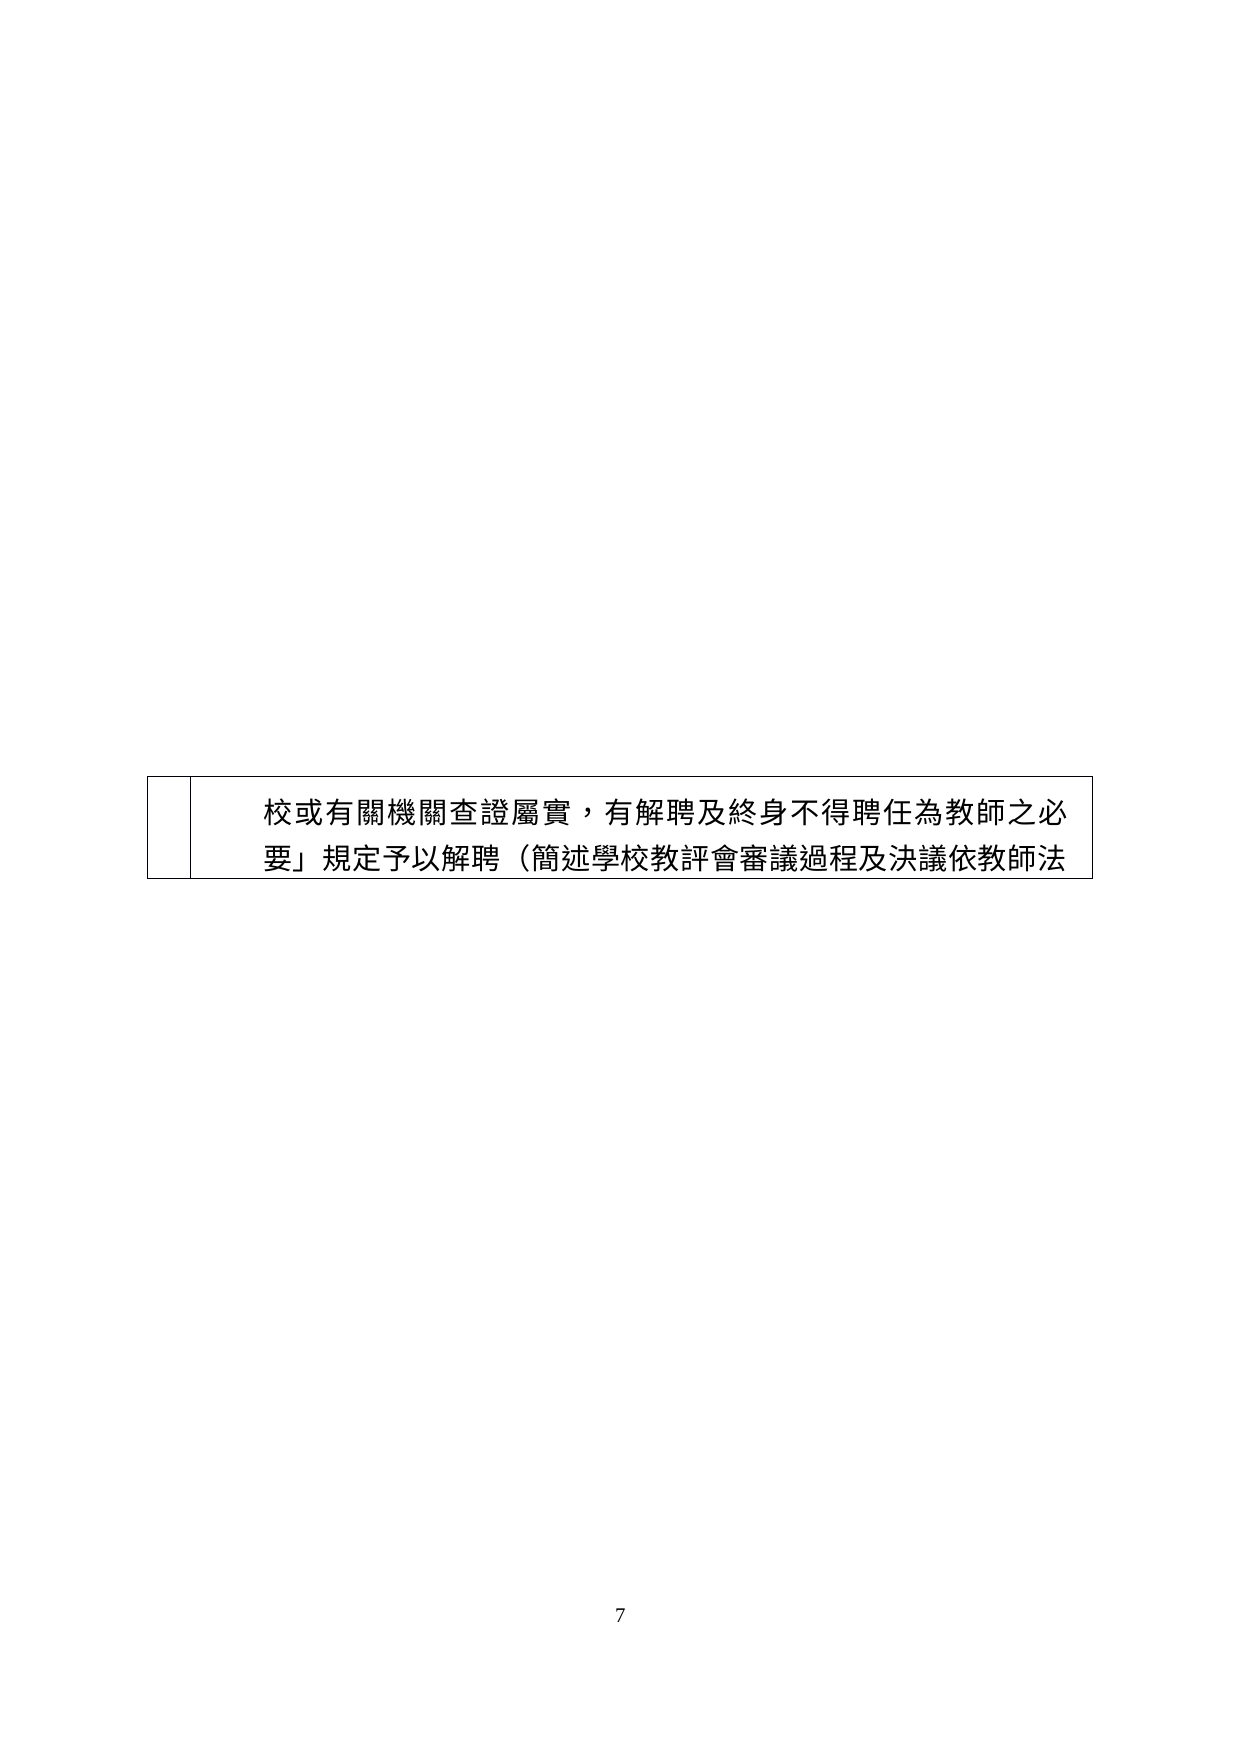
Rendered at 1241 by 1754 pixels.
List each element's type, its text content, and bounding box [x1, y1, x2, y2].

table_cell 事由 （此段文字儘量精簡，使閱讀者能快速了解案情，以半頁為原則，最多勿超過1頁） ○○○大學（以下簡稱學校）○○○系○○教授○○○因……（請概述事發經過、或相關具體事實等等）。 學校於……（如有調查過程，請概述大概經過）。 學校提經教師評審委員會（以下簡稱教評會）審議……通過擬依教師法第14條第1項第11款「行為違反相關法規，經學校或有關機關查證屬實，有解聘及終身不得聘任為教師之必要」規定予以解聘（簡述學校教評會審議過程及決議依教師法第14條第1項第幾款解聘教師，及所違反之相關法規），學校以○○○年○○月○○日○○字第○○○○○○○○號函報教育部審核。 相關法令規章與函釋 教師法第14條：「（第1項）教師有下列各款情形之一者，應予解聘，且終身不得聘任為教師：……十一、行為違反相關法規，經學校或有關機關查證屬實，有解聘及終身不得聘任為教師之必要。……（第4項）……；有……第十一款規定情形之一者，應經教師評審委員會委員三分之二以上出席及出席委員三分之二以上之審議通過，並報主管機關核准後，予以解聘。」 教師法施行細則第7條第1項：「本法所稱解聘，指教師在聘約存續期間，經服務學校依規定程序終止聘約。」 大學法第20條第1項：「大學教師之聘任、升等、停聘、解聘、不續聘及資遣原因之認定等事項，應經教師評審委員會審議。」 ○○○○○○(以上填寫本案會用到的法令及學校規定，如有依學校規章逕提校教評會審議，或校教評會為變更原決議而提起復議之情形，請列出校內相關規定。另學校所報送之案件，只要檢附學校內部相關規章即可，其餘法令如教師法等無須檢附，以減少紙張浪費) --------------------------------------------------------------------- 虛線範圍之說明，請於函報本部時刪除，無需列於提案表上。 (以下所有調查、陳述意見及審議等過程，均應檢附相關證明文件) 證明文件請依下列說明編排： 按時間序，由下往上堆疊， 例如： 首先，系教評會會議資料放在最下面(如有調查者，請先放調查相關資料)， 其次，院教評會， 最後，校教評會資料放在最上面。 再附上，解聘通知書，校內相關章則等資料 除函報公文外，其餘文件請一律編寫頁碼(請用鉛筆編寫即可)，頁碼編寫方式說明如下： (1)除空白頁外，其餘每一頁都要編頁碼。 (2)頁碼從最後一頁開始編起，起始為「2」。 教育部規定，頁碼從文末開始往前編碼。即文末頁標寫「2」，再依序往上編「3……」。 例如：來文附件共100頁，最後一頁標寫「2」，最上面一頁標寫「101」。 (3)頁碼編寫位置：正面請標在右下角，背面頁請標在左下角。 --------------------------------------------------------------------- 學校教評會審議過程 系教評會：(PP.00-00)(請加註頁碼，以利閱讀) 1、於○○○年○○月○○日召開○○學年度第○○學期第○○次○○○系教評會(會議名稱請依學校實際狀況填寫)，全體委員○○名，實際出席○○名。 2、○師出席陳述意見，另提出書面陳述意見。(列席或書面)意見如下：(PP.00-00) 。 。 。 3、教評會或相關單位對○師陳述意見之回應如下： 。 。 。 4、決議：（議決時出席○○名，同意○○票，不同意○○票，廢票○○票，迴避○名，○○○○委員離席）（應敘明如何審酌案件情節，而議決1年至4年不得聘任為教師，或議決停聘6個月至3年；如為依教師法第18條第1項規定停聘案件，應論述其情節是否未達解聘程度） (請依決議內容完整呈現，請勿增刪) 。 。 。 院教評會：(PP.00-00) 1、於○○○年○○月○○日召開○○學年度第○○學期第○○次○○○院教評會(會議名稱請依學校實際狀況填寫)，全體委員○○名，實際出席○○名。 2、○師出席陳述意見，另提出書面陳述意見。(列席或書面)意見如下： 。 。 。 3、教評會或相關單位對○師陳述意見之回應如下： 。 。 。 4、決議：（議決時出席○○名，同意○○票，不同意○○票，廢票○○票，迴避○名，○○○○委員離席）（應敘明如何審酌案件情節，而議決1年至4年不得聘任為教師，或議決停聘6個月至3年；如為依教師法第18條第1項規定停聘案件，應論述其情節是否未達解聘程度） (請依決議內容完整呈現，請勿增刪) 。 。 。 校教評會：(PP.00-00) 1、於○○○年○○月○○日召開○○學年度第○○學期第○○次校教評會(會議名稱請依學校實際狀況填寫)，全體委員○○名（女性委員○名，男性委員○名），實際出席○○名。 2、○師出席陳述意見，另提出書面陳述意見。(列席或書面)意見如下： 。 。 。 3、教評會或相關單位對○師陳述意見之回應如下： 。 。 。 4、決議：（議決時出席○○名，同意○○票，不同意○○票，廢票○○票，迴避○名，○○○○委員離席）（應敘明如何審酌案件情節，而議決1年至4年不得聘任為教師，或議決停聘6個月至3年；如為依教師法第18條第1項規定停聘案件，應論述其情節是否未達解聘程度） (請依決議內容完整呈現，請勿增刪) 。 。 。 [191, 777, 1092, 878]
table_cell [148, 777, 190, 878]
